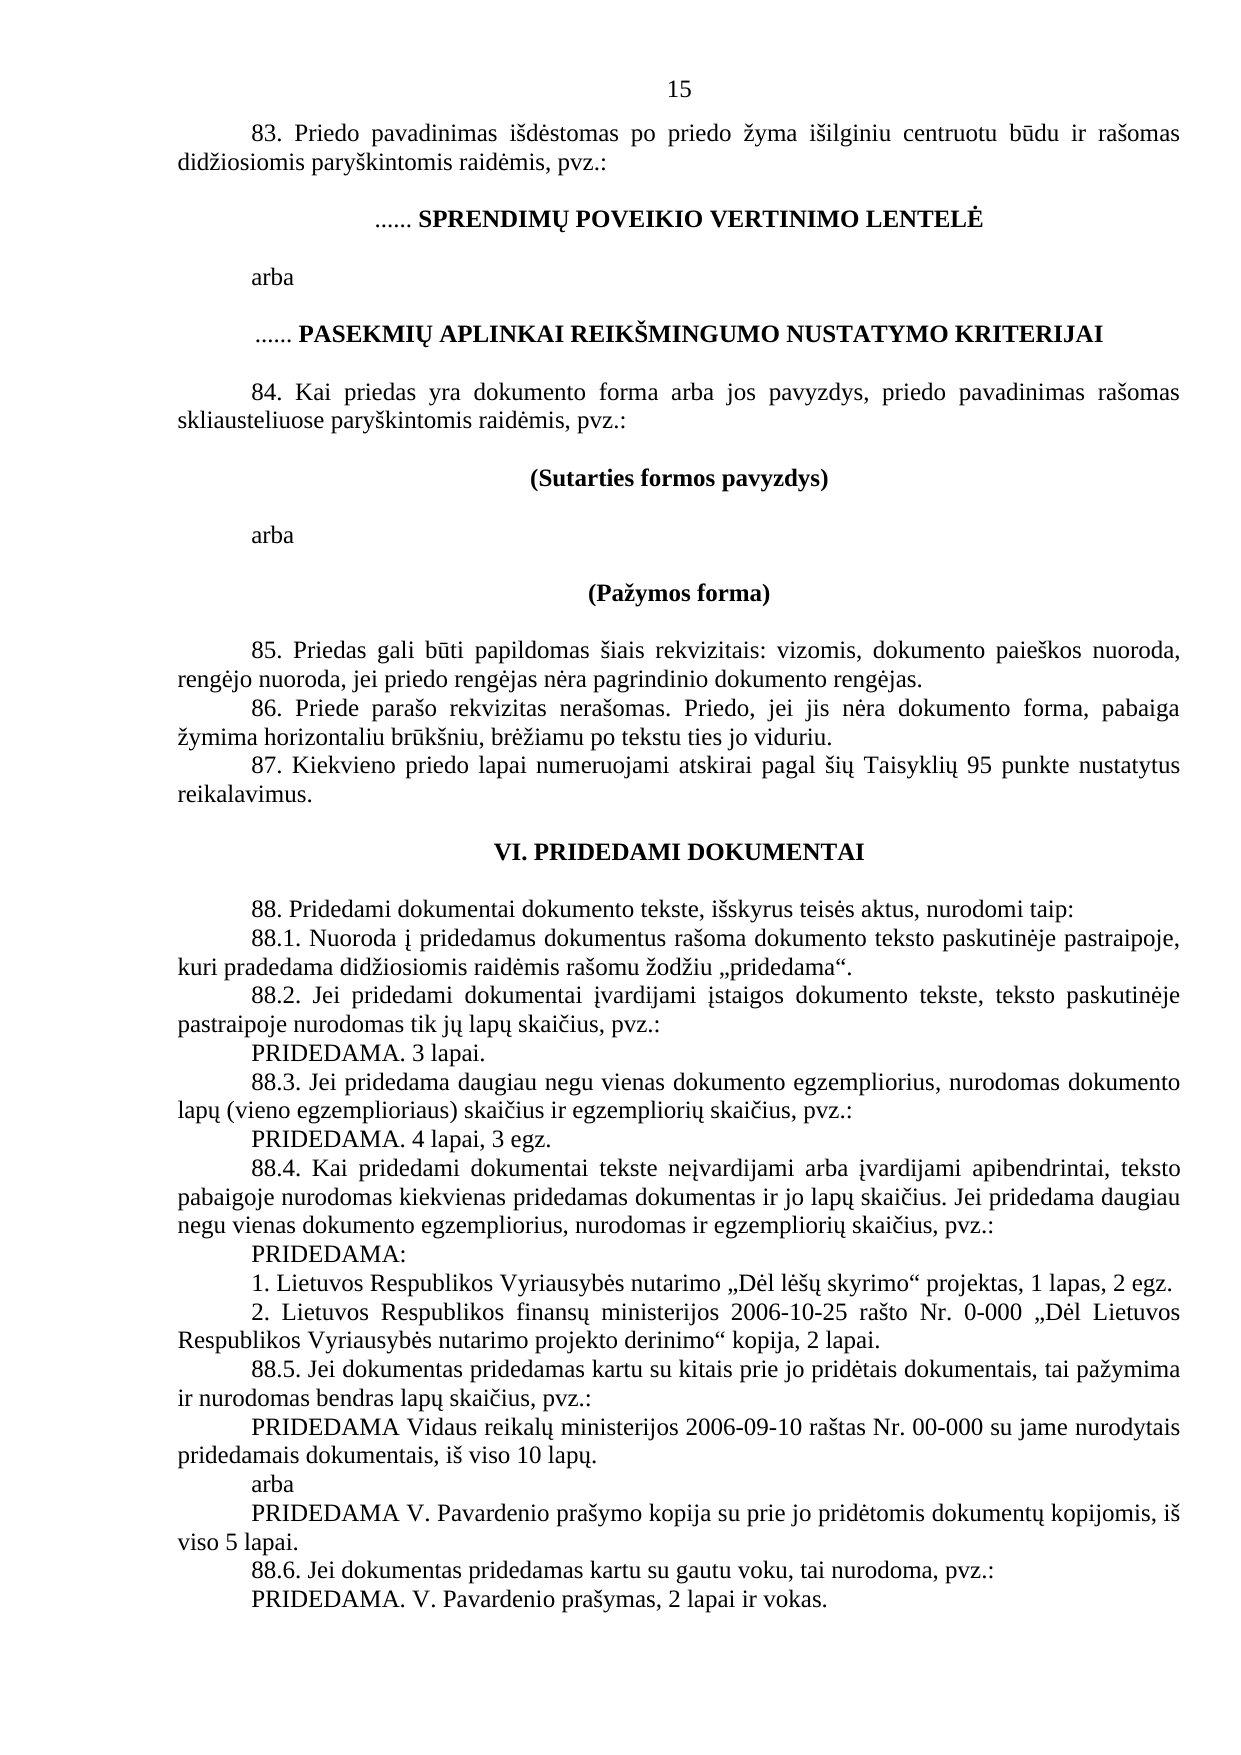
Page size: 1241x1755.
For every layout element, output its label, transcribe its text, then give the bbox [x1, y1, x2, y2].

text PRIDEDAMA V. Pavardenio prašymo kopija su prie jo pridėtomis dokumentų kopijomis, iš viso 5 lapai. [177, 1498, 1181, 1556]
text 85. Priedas gali būti papildomas šiais rekvizitais: vizomis, dokumento paieškos nuoroda, rengėjo nuoroda, jei priedo rengėjas nėra pagrindinio dokumento rengėjas. [177, 636, 1181, 693]
text PRIDEDAMA Vidaus reikalų ministerijos 2006-09-10 raštas Nr. 00-000 su jame nurodytais pridedamais dokumentais, iš viso 10 lapų. [177, 1412, 1181, 1469]
text PRIDEDAMA: [177, 1239, 1181, 1268]
text 88.1. Nuoroda į pridedamus dokumentus rašoma dokumento teksto paskutinėje pastraipoje, kuri pradedama didžiosiomis raidėmis rašomu žodžiu „pridedama“. [177, 923, 1181, 981]
text PRIDEDAMA. 4 lapai, 3 egz. [177, 1124, 1181, 1153]
text VI. PRIDEDAMI DOKUMENTAI [177, 837, 1181, 866]
text 84. Kai priedas yra dokumento forma arba jos pavyzdys, priedo pavadinimas rašomas skliausteliuose paryškintomis raidėmis, pvz.: [177, 377, 1181, 434]
text 86. Priede parašo rekvizitas nerašomas. Priedo, jei jis nėra dokumento forma, pabaiga žymima horizontaliu brūkšniu, brėžiamu po tekstu ties jo viduriu. [177, 693, 1181, 751]
text (Pažymos forma) [177, 578, 1181, 607]
text arba [177, 521, 1181, 549]
text PRIDEDAMA. V. Pavardenio prašymas, 2 lapai ir vokas. [177, 1584, 1181, 1613]
text arba [177, 262, 1181, 291]
text (Sutarties formos pavyzdys) [177, 463, 1181, 492]
text 87. Kiekvieno priedo lapai numeruojami atskirai pagal šių Taisyklių 95 punkte nustatytus reikalavimus. [177, 751, 1181, 808]
text arba [177, 1469, 1181, 1498]
text 88.4. Kai pridedami dokumentai tekste neįvardijami arba įvardijami apibendrintai, teksto pabaigoje nurodomas kiekvienas pridedamas dokumentas ir jo lapų skaičius. Jei pridedama daugiau negu vienas dokumento egzempliorius, nurodomas ir egzempliorių skaičius, pvz.: [177, 1153, 1181, 1239]
text PRIDEDAMA. 3 lapai. [177, 1038, 1181, 1067]
text 83. Priedo pavadinimas išdėstomas po priedo žyma išilginiu centruotu būdu ir rašomas didžiosiomis paryškintomis raidėmis, pvz.: [177, 118, 1181, 176]
text 88.3. Jei pridedama daugiau negu vienas dokumento egzempliorius, nurodomas dokumento lapų (vieno egzemplioriaus) skaičius ir egzempliorių skaičius, pvz.: [177, 1067, 1181, 1124]
text 88.2. Jei pridedami dokumentai įvardijami įstaigos dokumento tekste, teksto paskutinėje pastraipoje nurodomas tik jų lapų skaičius, pvz.: [177, 981, 1181, 1038]
text ...... PASEKMIŲ APLINKAI REIKŠMINGUMO NUSTATYMO KRITERIJAI [177, 319, 1181, 348]
text 88.5. Jei dokumentas pridedamas kartu su kitais prie jo pridėtais dokumentais, tai pažymima ir nurodomas bendras lapų skaičius, pvz.: [177, 1354, 1181, 1412]
text 88. Pridedami dokumentai dokumento tekste, išskyrus teisės aktus, nurodomi taip: [177, 894, 1181, 923]
text 88.6. Jei dokumentas pridedamas kartu su gautu voku, tai nurodoma, pvz.: [177, 1556, 1181, 1584]
text 1. Lietuvos Respublikos Vyriausybės nutarimo „Dėl lėšų skyrimo“ projektas, 1 lapas, 2 egz. [177, 1268, 1181, 1297]
text 2. Lietuvos Respublikos finansų ministerijos 2006-10-25 rašto Nr. 0-000 „Dėl Lietuvos Respublikos Vyriausybės nutarimo projekto derinimo“ kopija, 2 lapai. [177, 1297, 1181, 1354]
text ...... SPRENDIMŲ POVEIKIO VERTINIMO LENTELĖ [177, 204, 1181, 233]
